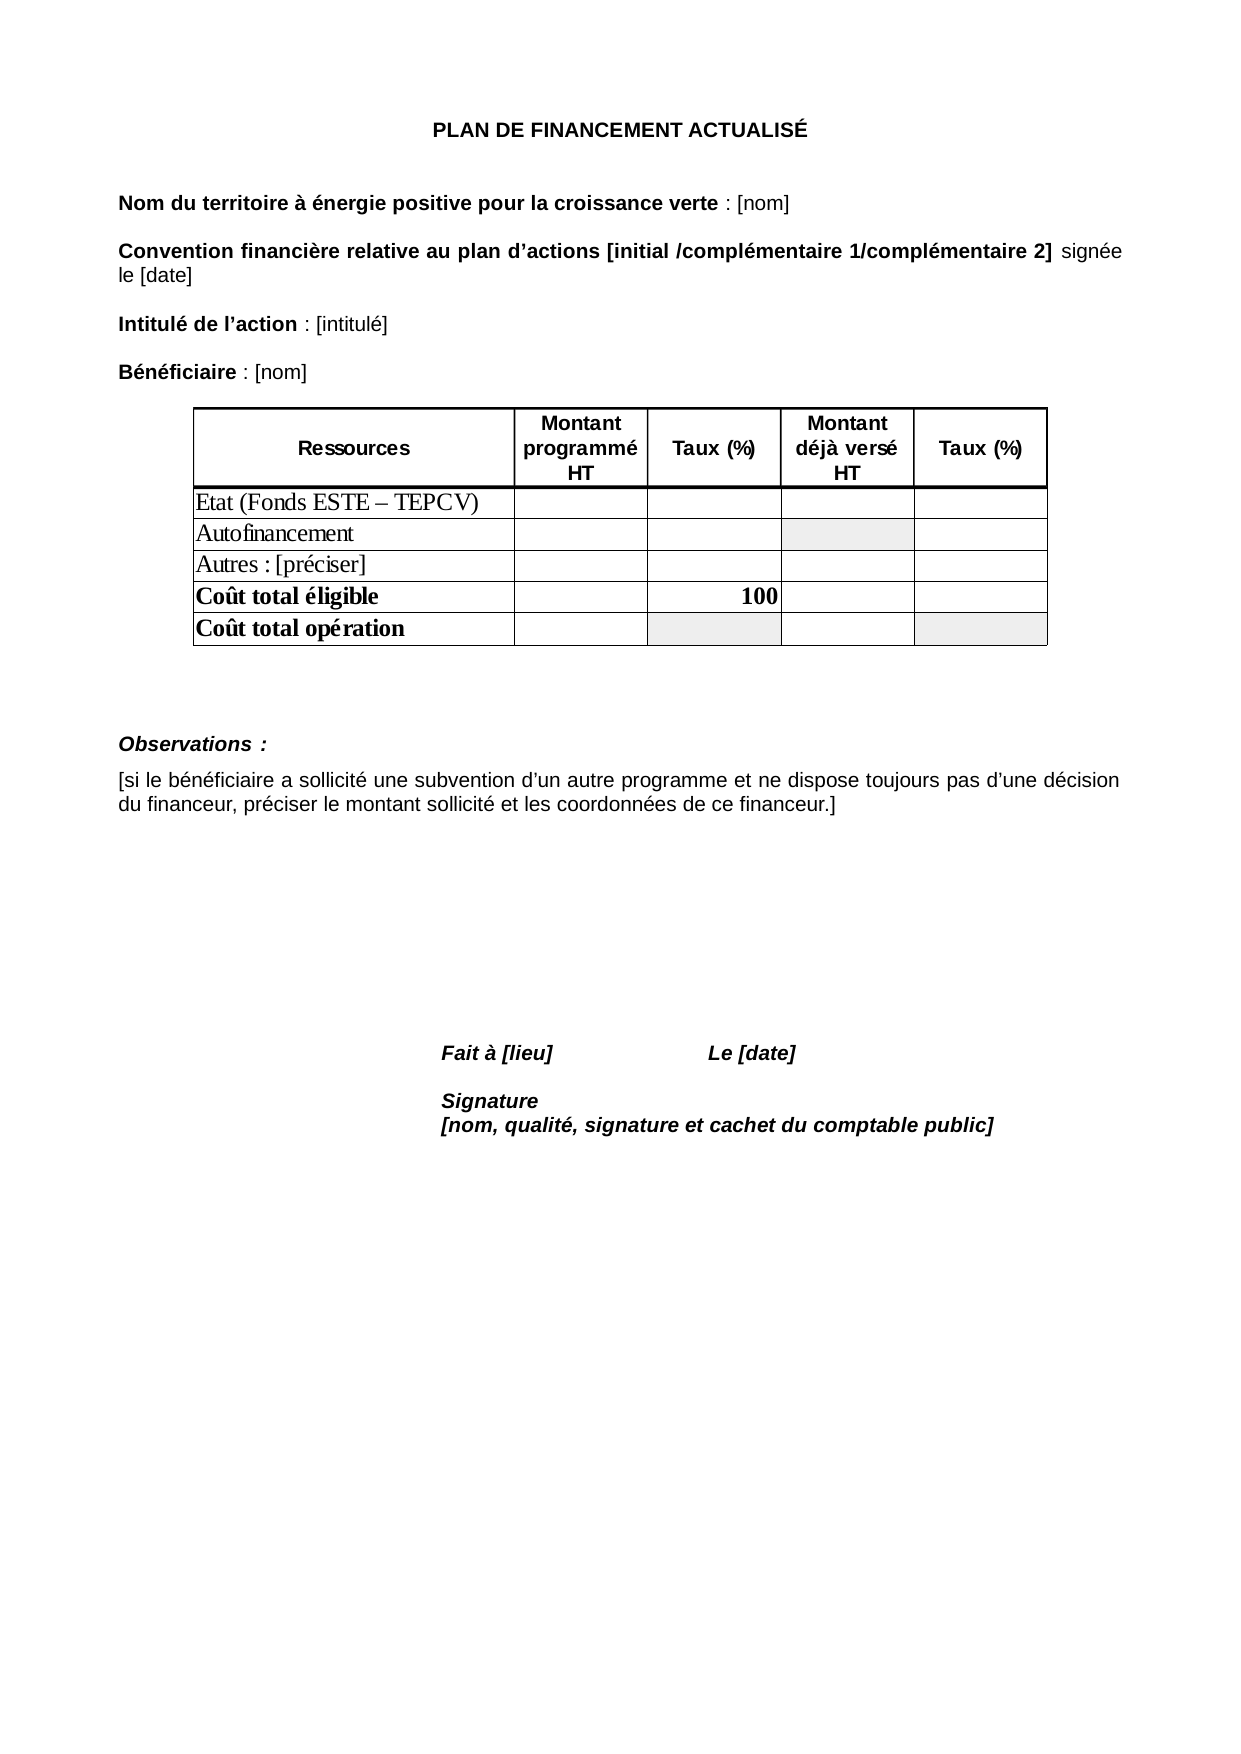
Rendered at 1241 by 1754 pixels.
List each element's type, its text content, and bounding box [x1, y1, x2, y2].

list Intitulé de l’action : [intitulé] [118, 312, 1122, 336]
list Convention financière relative au plan d’actions [initial /complémentaire 1/complémentaire 2] signée le [date] [118, 239, 1122, 287]
list Bénéficiaire : [nom] [118, 360, 1122, 384]
list Nom du territoire à énergie positive pour la croissance verte : [nom] [118, 191, 1122, 215]
text Plan de financement actualisé [118, 118, 1122, 142]
text [si le bénéficiaire a sollicité une subvention d’un autre programme et ne dispose toujours pas d’une décision du financeur, préciser le montant sollicité et les coordonnées de ce financeur.] [118, 768, 1122, 816]
text Observations : [118, 732, 1122, 756]
